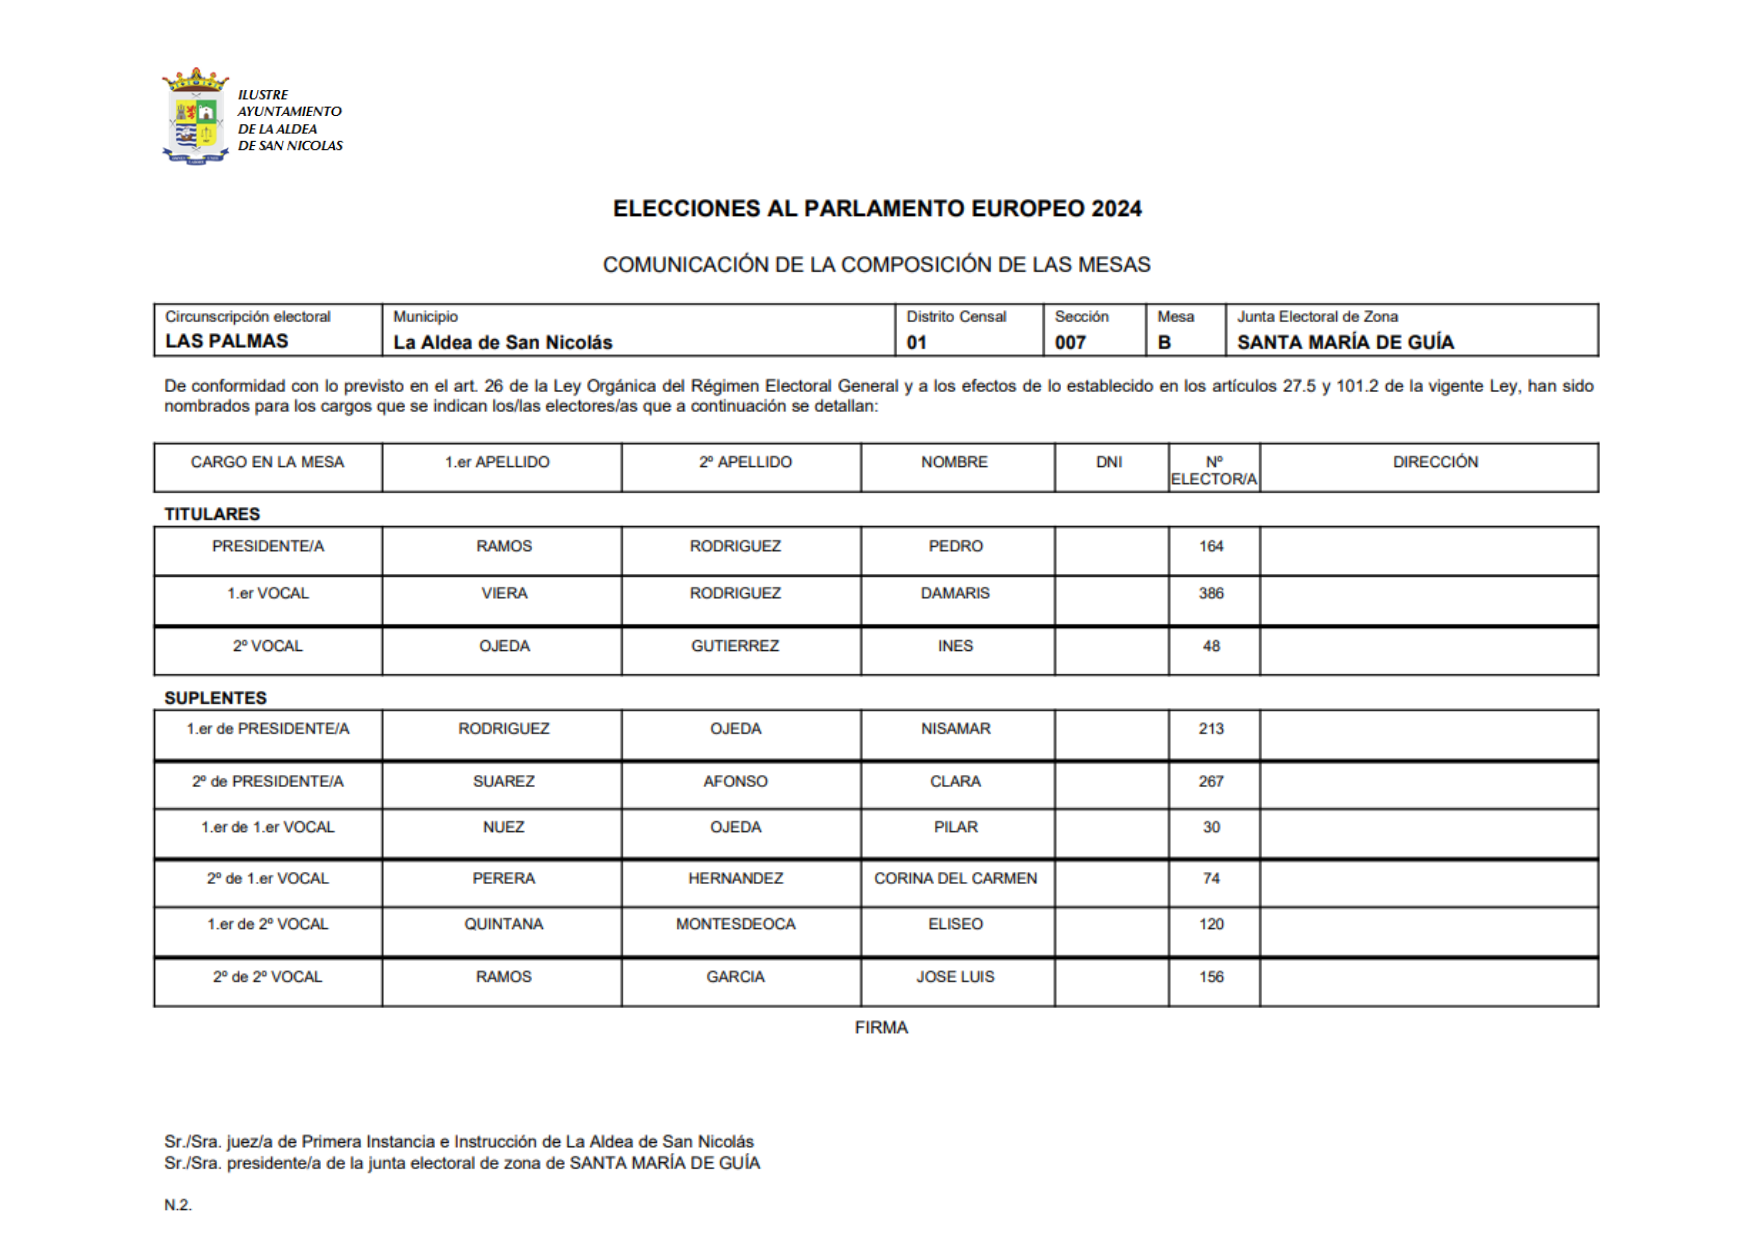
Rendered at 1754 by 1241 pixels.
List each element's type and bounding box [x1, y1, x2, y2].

picture [147, 188, 1607, 1219]
picture [148, 59, 359, 173]
